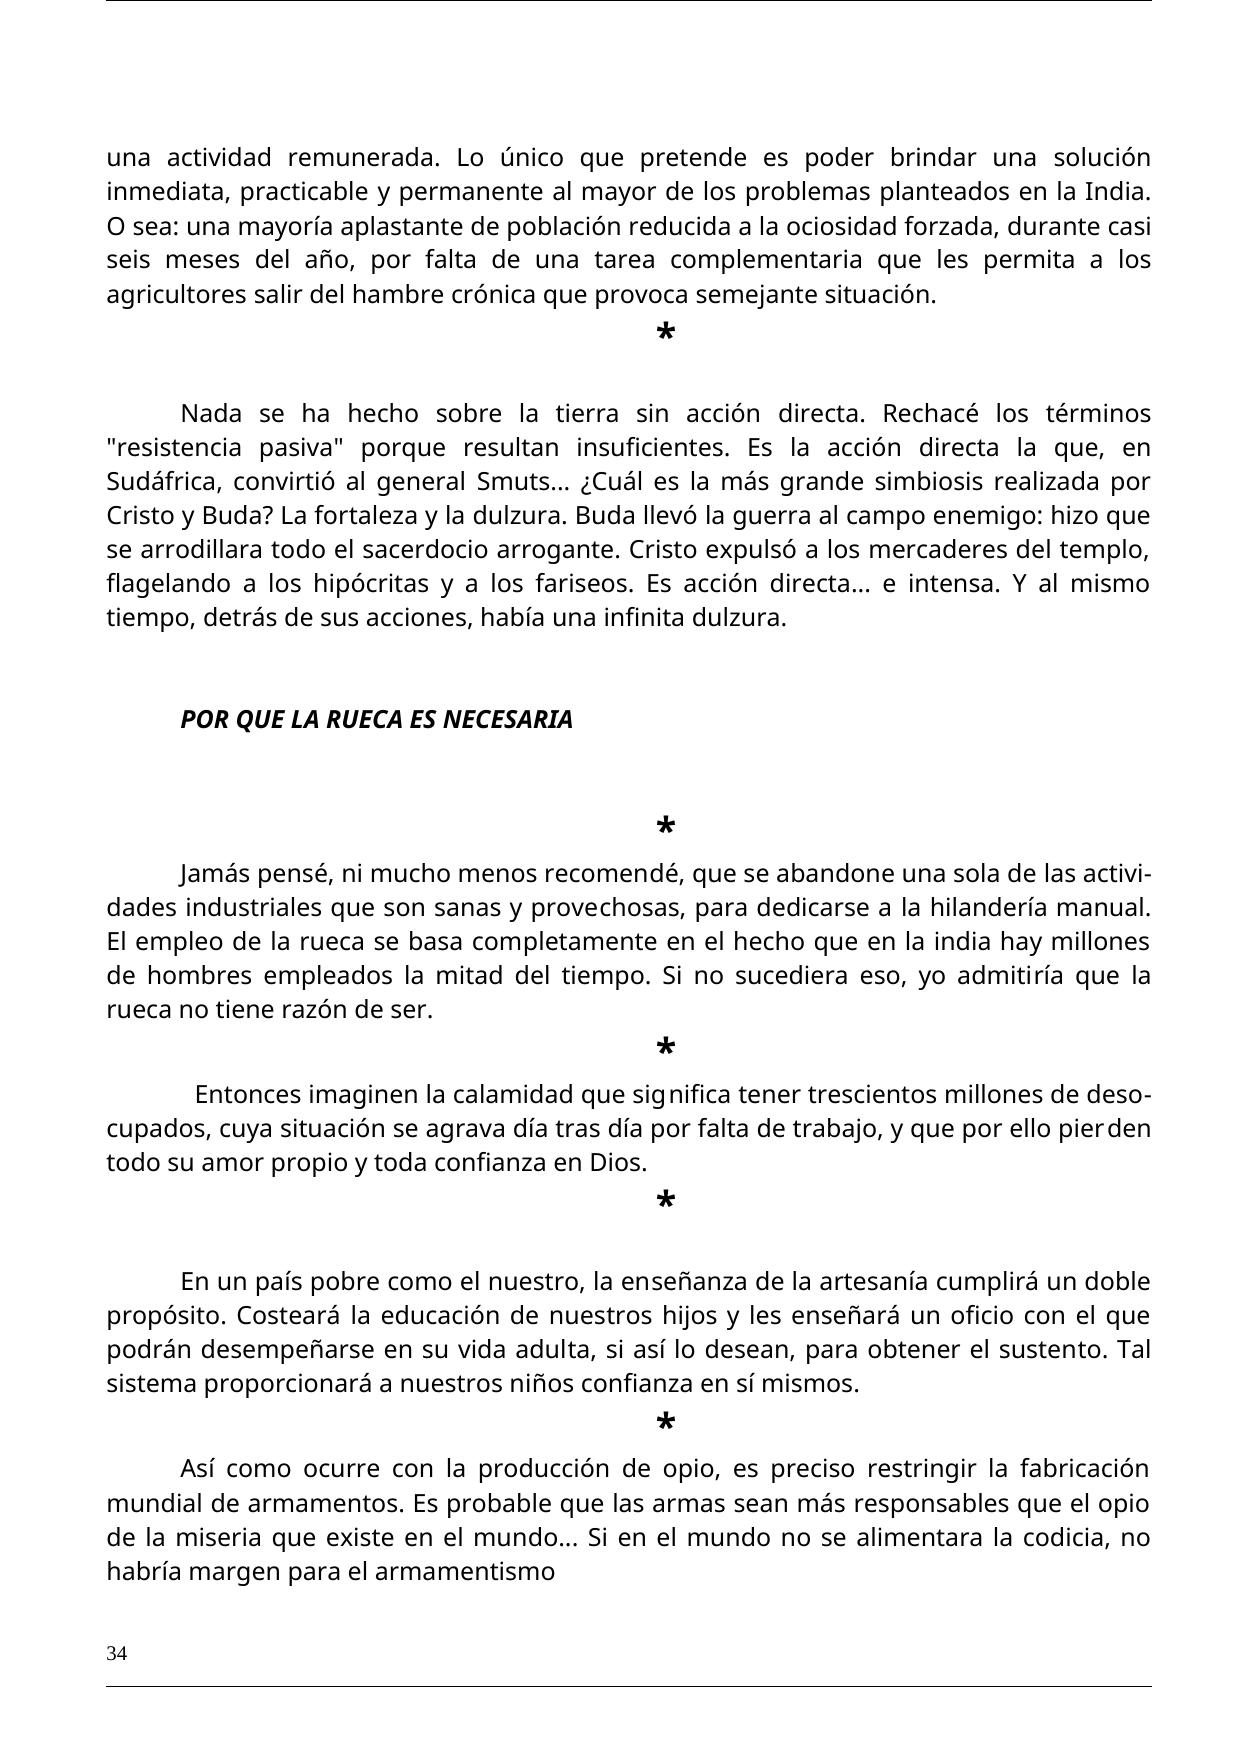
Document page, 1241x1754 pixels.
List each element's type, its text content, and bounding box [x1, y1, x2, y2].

text Así como ocurre con la producción de opio, es preciso restringir la fabricación mundial de armamentos. Es probable que las armas sean más responsables que el opio de la miseria que existe en el mun­do... Si en el mundo no se alimentara la codicia, no habría margen para el arma­mentismo [106, 1451, 1152, 1587]
text * [106, 804, 1152, 855]
text Entonces imaginen la calamidad que sig­nifica tener trescientos millones de deso­cupados, cuya situación se agrava día tras día por falta de trabajo, y que por ello pier­den todo su amor propio y toda confianza en Dios. [106, 1077, 1152, 1179]
text * [106, 310, 1152, 361]
text una actividad remunerada. Lo único que pretende es poder brindar una solu­ción inmediata, practicable y permanente al mayor de los problemas planteados en la India. O sea: una mayoría aplastante de po­blación reducida a la ociosidad forzada, durante casi seis meses del año, por falta de una tarea complementaria que les per­mita a los agricultores salir del hambre cró­nica que provoca semejante situación. [106, 140, 1152, 310]
text Jamás pensé, ni mucho menos recomen­dé, que se abandone una sola de las activi­dades industriales que son sanas y prove­chosas, para dedicarse a la hilandería ma­nual. El empleo de la rueca se basa com­pletamente en el hecho que en la india hay millones de hombres empleados la mitad del tiempo. Si no sucediera eso, yo admiti­ría que la rueca no tiene razón de ser. [106, 855, 1152, 1026]
text En un país pobre como el nuestro, la en­señanza de la artesanía cumplirá un doble propósito. Costeará la educación de nues­tros hijos y les enseñará un oficio con el que podrán desempeñarse en su vida adul­ta, si así lo desean, para obtener el susten­to. Tal sistema proporcionará a nuestros ni­ños confianza en sí mismos. [106, 1264, 1152, 1400]
text * [106, 1400, 1152, 1451]
text * [106, 1026, 1152, 1077]
text Nada se ha hecho sobre la tierra sin acción directa. Rechacé los términos "resistencia pasiva" porque resultan insuficientes. Es la acción directa la que, en Sudáfrica, convirtió al general Smuts... ¿Cuál es la más grande simbiosis realizada por Cristo y Buda? La for­taleza y la dulzura. Buda llevó la guerra al campo enemigo: hizo que se arrodillara to­do el sacerdocio arrogante. Cristo expulsó a los mercaderes del templo, flagelando a los hipócritas y a los fariseos. Es acción directa... e intensa. Y al mismo tiempo, detrás de sus acciones, había una infinita dulzura. [106, 395, 1152, 634]
text * [106, 1179, 1152, 1230]
text POR QUE LA RUECA ES NECESARIA [106, 702, 1152, 736]
